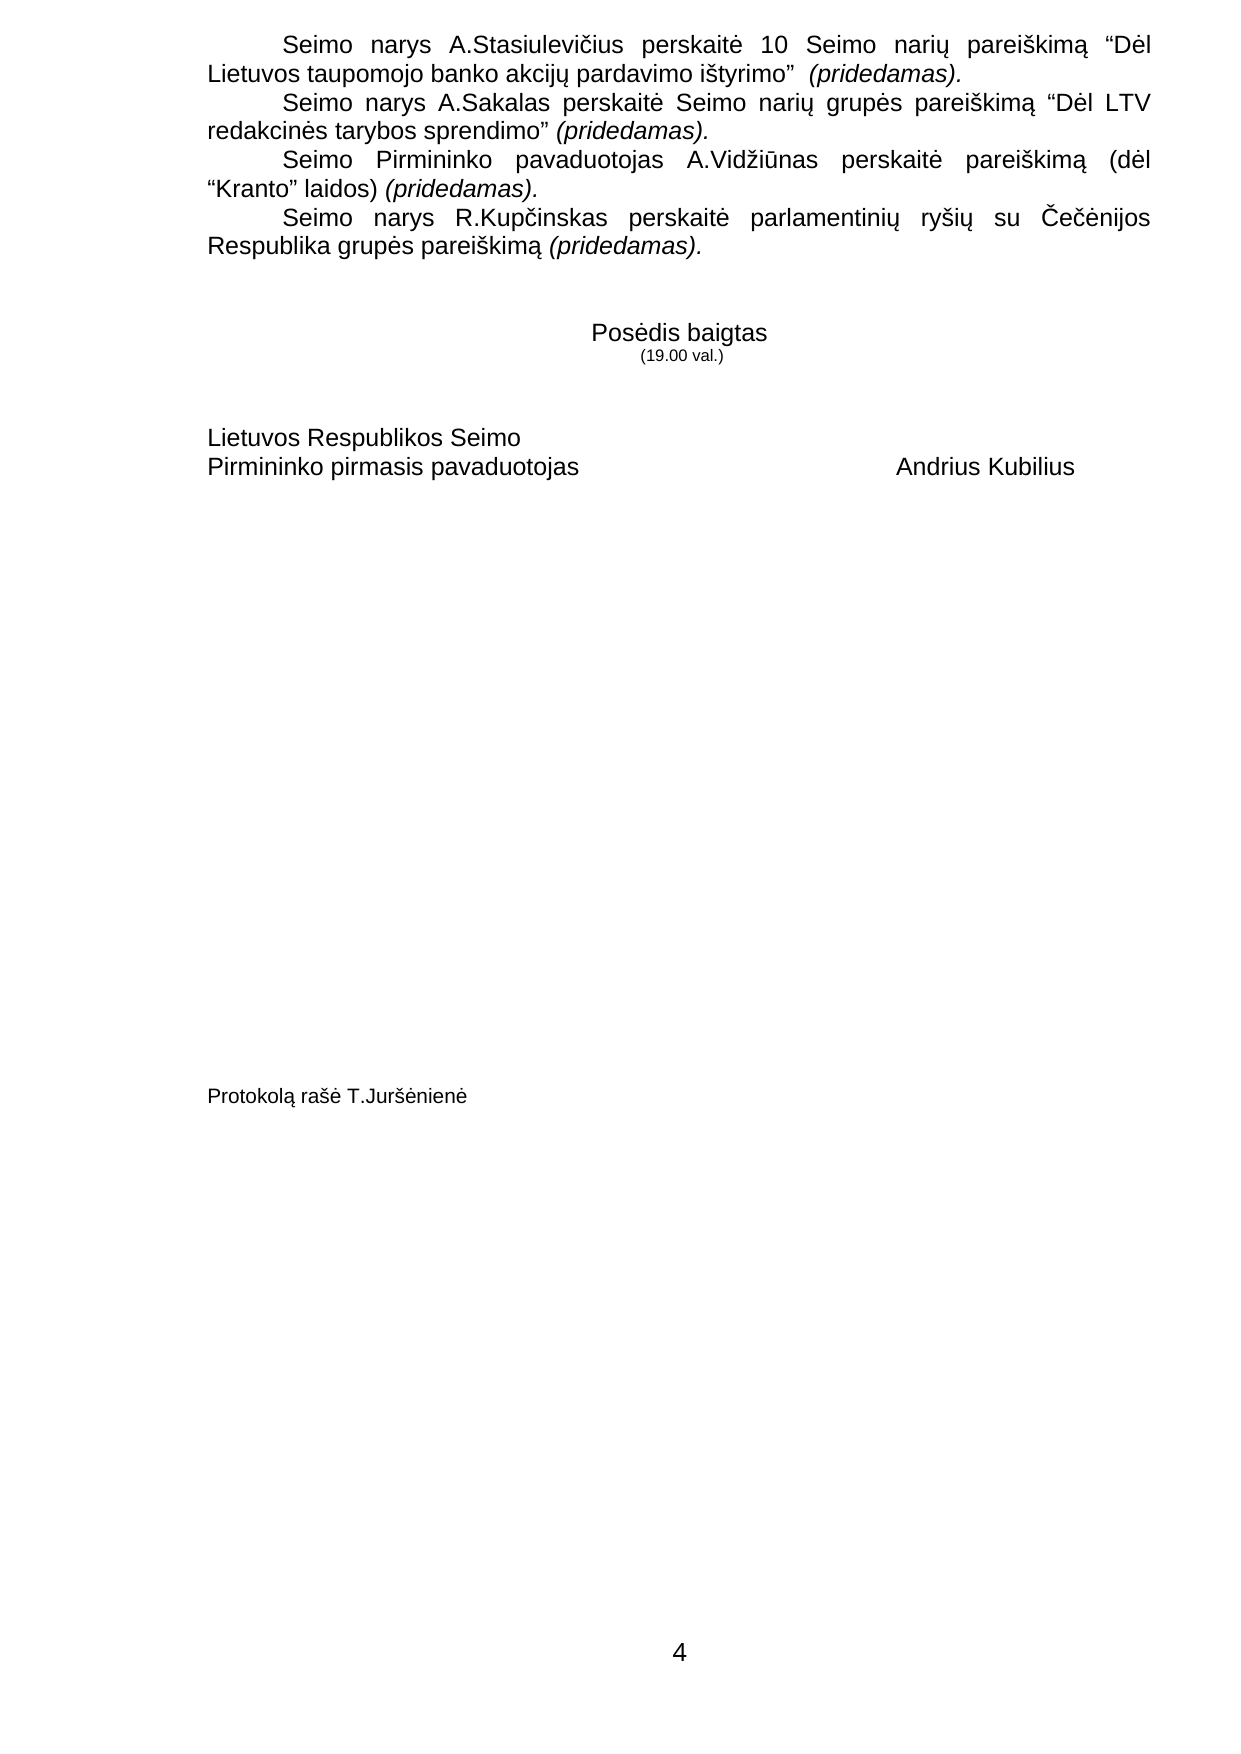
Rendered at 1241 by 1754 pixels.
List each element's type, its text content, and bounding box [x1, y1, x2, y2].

text Protokolą rašė T.Juršėnienė [207, 1084, 1152, 1108]
text Seimo Pirmininko pavaduotojas A.Vidžiūnas perskaitė pareiškimą (dėl “Kranto” laidos) (pridedamas). [207, 145, 1152, 202]
text Seimo narys A.Sakalas perskaitė Seimo narių grupės pareiškimą “Dėl LTV redakcinės tarybos sprendimo” (pridedamas). [207, 87, 1152, 145]
text Seimo narys A.Stasiulevičius perskaitė 10 Seimo narių pareiškimą “Dėl Lietuvos taupomojo banko akcijų pardavimo ištyrimo” (pridedamas). [207, 30, 1152, 87]
text Lietuvos Respublikos Seimo [207, 423, 1152, 452]
text Pirmininko pirmasis pavaduotojas Andrius Kubilius [207, 452, 1152, 480]
text Seimo narys R.Kupčinskas perskaitė parlamentinių ryšių su Čečėnijos Respublika grupės pareiškimą (pridedamas). [207, 202, 1152, 260]
text Posėdis baigtas [207, 317, 1152, 346]
text (19.00 val.) [207, 346, 1152, 365]
